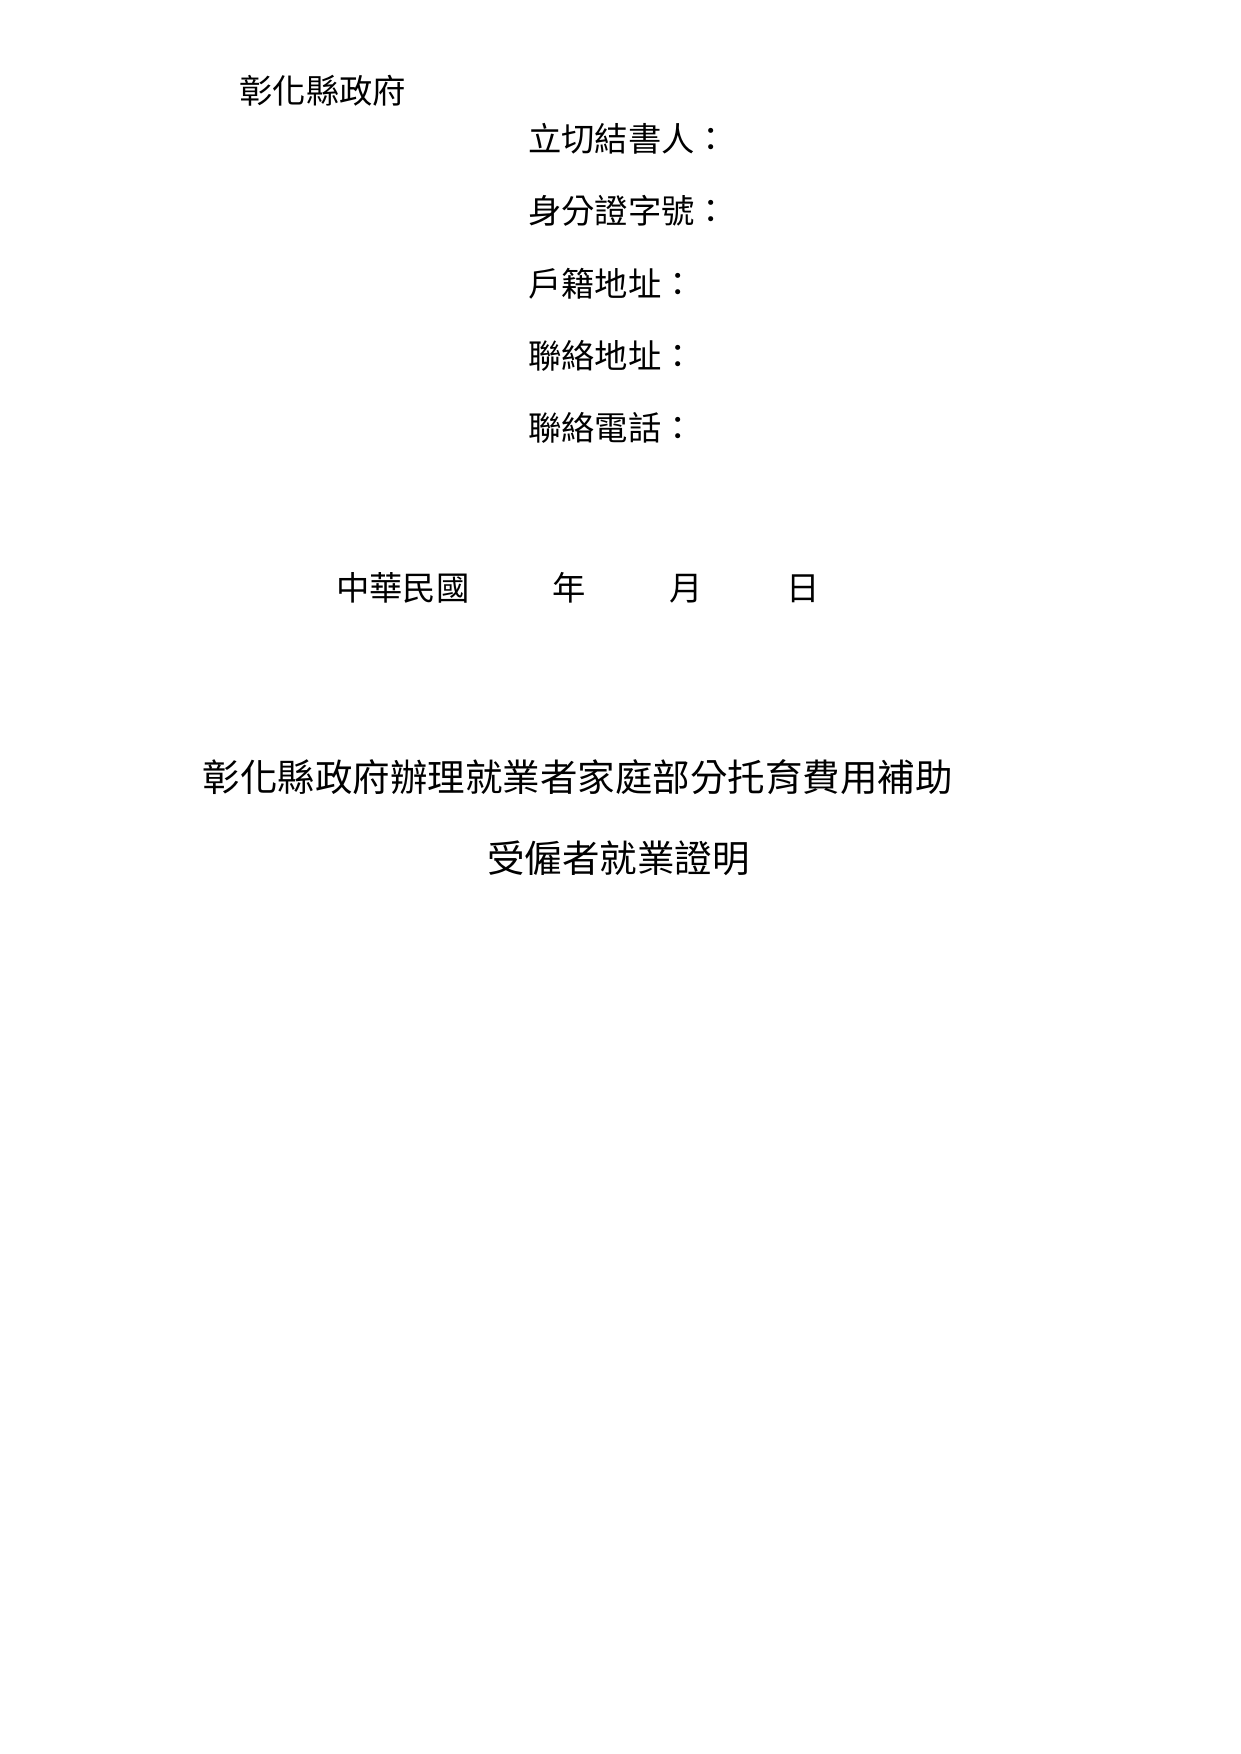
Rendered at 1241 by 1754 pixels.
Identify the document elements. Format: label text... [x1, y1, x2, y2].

text 彰化縣政府 [59, 64, 1181, 113]
text 中華民國 年 月 日 [59, 561, 1096, 609]
text 身分證字號： [528, 185, 1105, 233]
text 彰化縣政府辦理就業者家庭部分托育費用補助 [59, 748, 1096, 802]
text 受僱者就業證明 [59, 829, 1177, 883]
text 戶籍地址： [528, 257, 1105, 306]
text 聯絡地址： [528, 330, 1105, 378]
text 立切結書人： [528, 113, 999, 161]
text 聯絡電話： [528, 402, 1105, 450]
